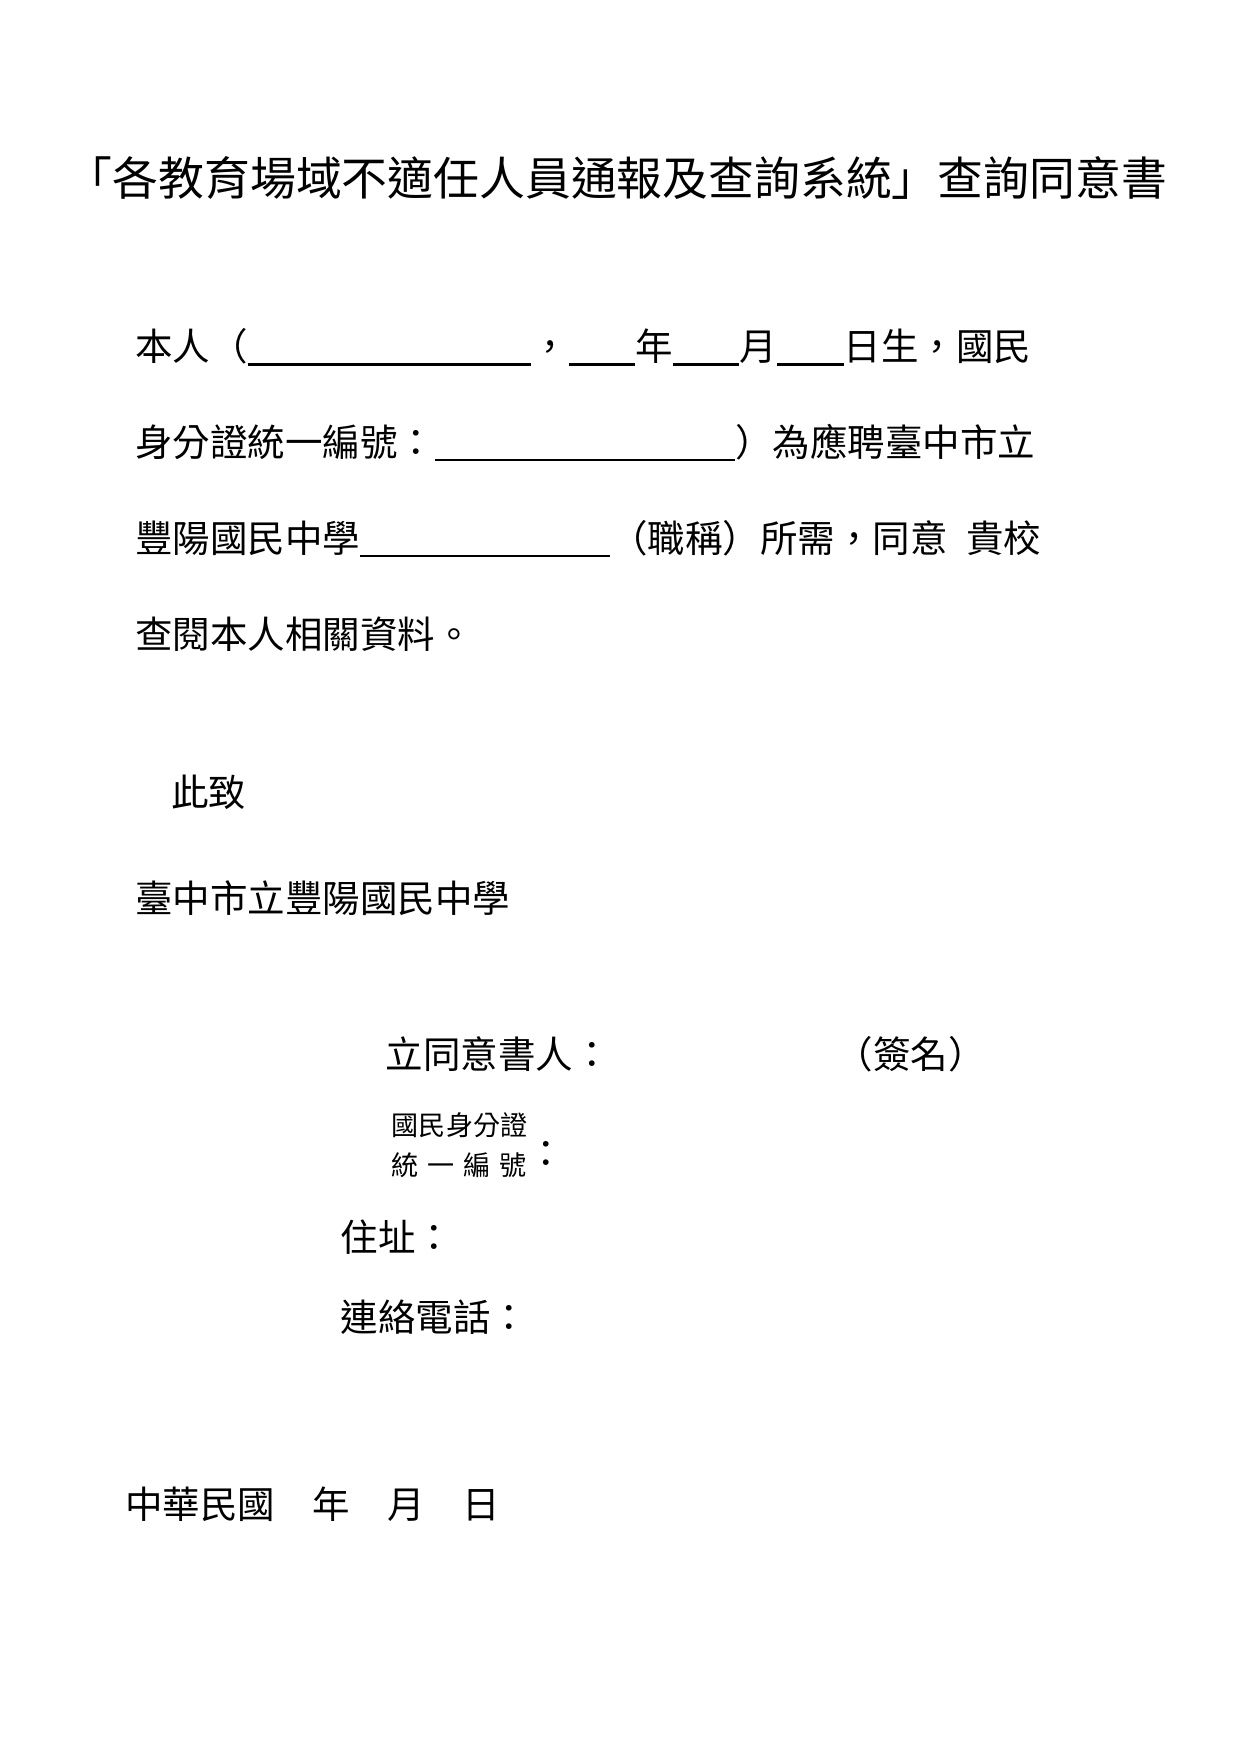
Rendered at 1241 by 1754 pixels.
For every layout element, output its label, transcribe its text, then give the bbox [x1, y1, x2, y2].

text 身分證統一編號： ）為應聘臺中市立 [67, 380, 1198, 476]
text 臺中市立豐陽國民中學 [67, 868, 1198, 923]
text 中華民國 年 月 日日 [67, 1475, 1198, 1530]
text 查閱本人相關資料。 [67, 571, 1198, 667]
text 豐陽國民中學 （職稱）所需，同意 貴校 [67, 476, 1198, 571]
text 立同意書人： （簽名） [67, 1025, 1198, 1079]
text 住址： [67, 1208, 1198, 1262]
text 「各教育場域不適任人員通報及查詢系統」查詢同意書 [67, 142, 1198, 209]
text 本人（ ， 年 月 日生，國民 [67, 284, 1198, 380]
text 連絡電話： [67, 1287, 1198, 1342]
text 國民身分證統一編號： [67, 1104, 1198, 1183]
text 此致 [67, 763, 1198, 817]
